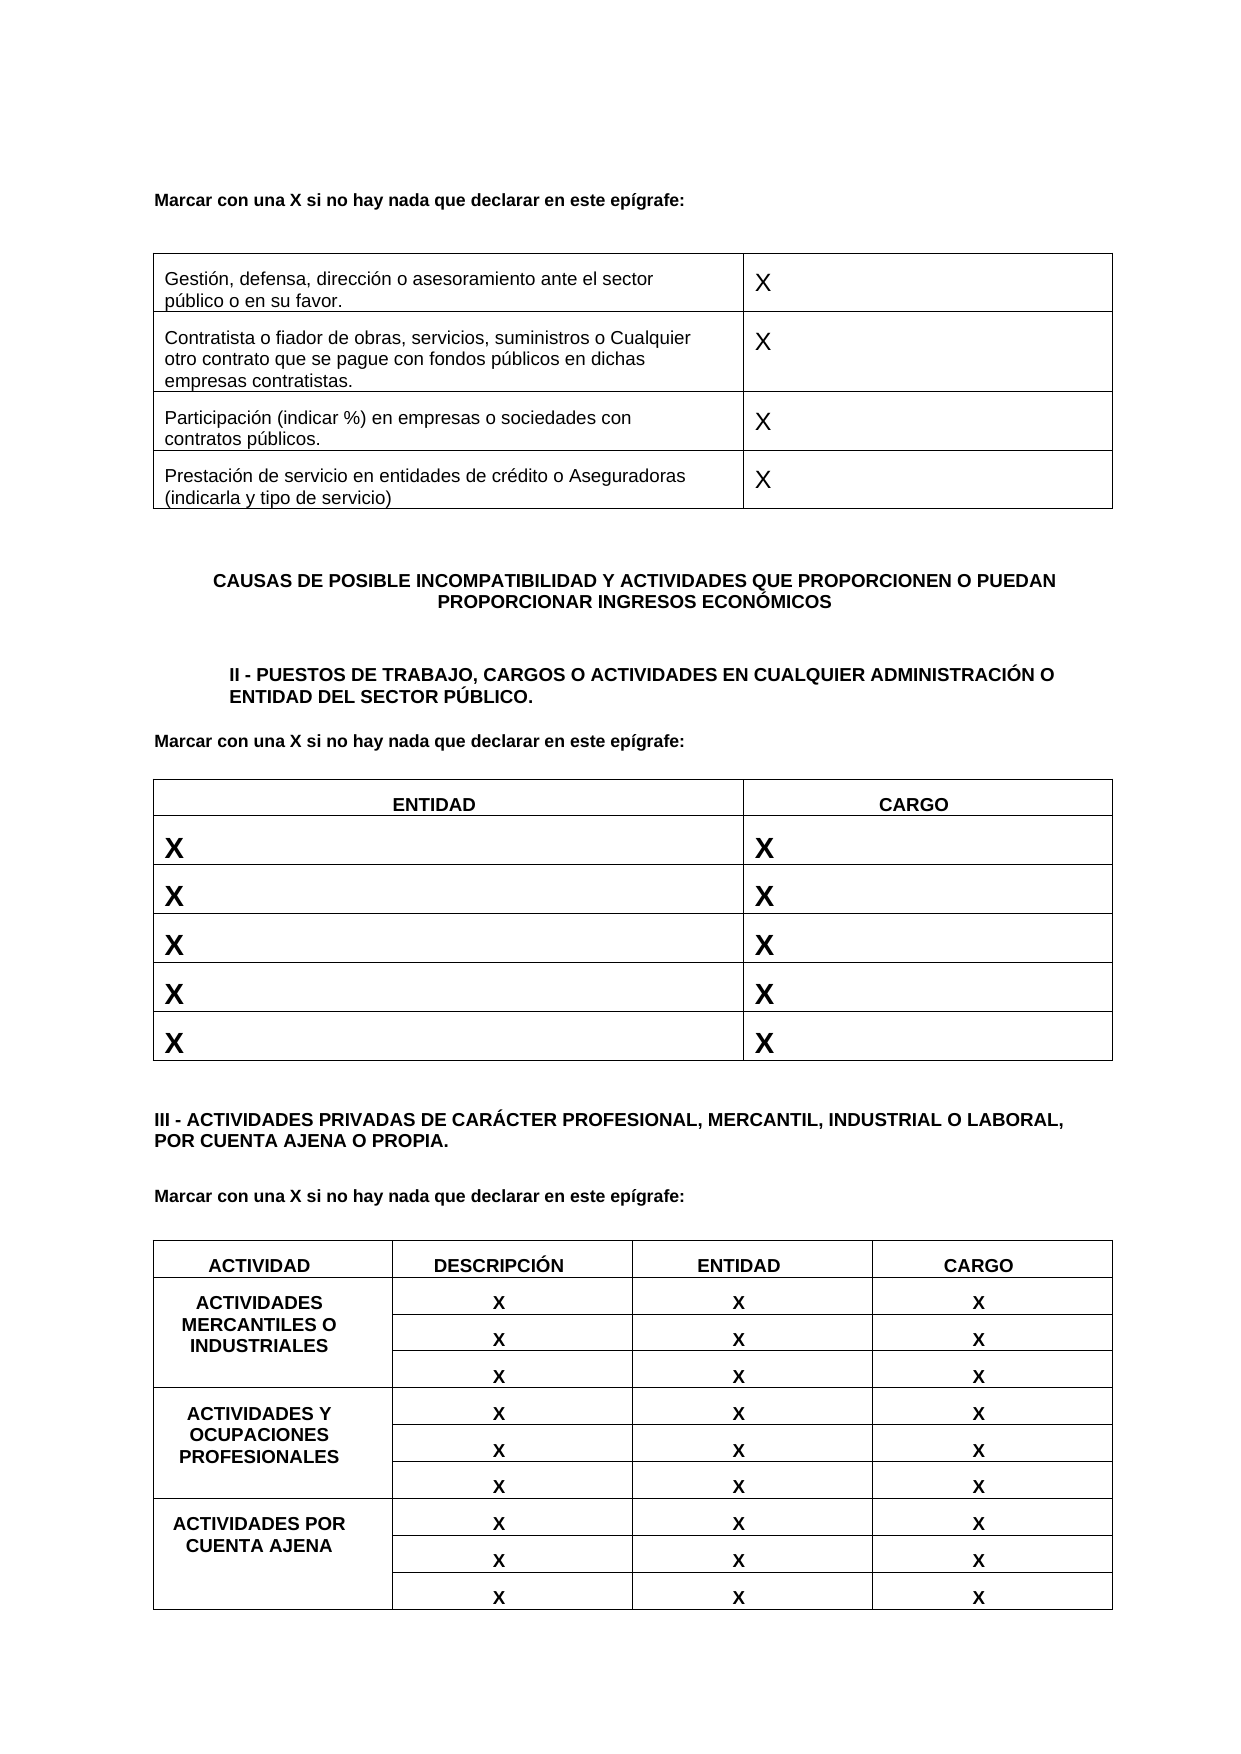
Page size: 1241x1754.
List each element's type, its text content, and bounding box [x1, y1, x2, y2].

table_header Gestión, defensa, dirección o asesoramiento ante el sector público o en su favor. [154, 254, 743, 311]
text Marcar con una X si no hay nada que declarar en este epígrafe: [154, 1186, 1115, 1206]
table_cell X [393, 1278, 632, 1313]
table_cell X [393, 1536, 632, 1572]
text Marcar con una X si no hay nada que declarar en este epígrafe: [154, 731, 1115, 751]
table_cell X [393, 1499, 632, 1535]
table_cell X [873, 1425, 1112, 1461]
table_cell X [873, 1573, 1112, 1608]
table_cell X [873, 1351, 1112, 1387]
table_cell X [873, 1536, 1112, 1572]
table_cell X [633, 1388, 872, 1424]
table_header CARGO [744, 780, 1112, 815]
table_cell X [154, 1012, 743, 1059]
table_header DESCRIPCIÓN [393, 1241, 632, 1277]
table_cell X [633, 1536, 872, 1572]
table_cell X [154, 865, 743, 913]
table_cell X [744, 312, 1112, 391]
table_cell X [393, 1315, 632, 1350]
table_header CARGO [873, 1241, 1112, 1277]
table_cell X [633, 1425, 872, 1461]
table_cell ACTIVIDADES MERCANTILES O INDUSTRIALES [154, 1278, 392, 1387]
table_cell X [393, 1351, 632, 1387]
table_cell ACTIVIDADES Y OCUPACIONES PROFESIONALES [154, 1388, 392, 1498]
table_header ENTIDAD [633, 1241, 872, 1277]
table_cell X [633, 1462, 872, 1498]
table_cell X [633, 1315, 872, 1350]
table_cell X [154, 816, 743, 864]
table_cell X [154, 914, 743, 962]
table_header ACTIVIDAD [154, 1241, 392, 1277]
table_cell X [393, 1462, 632, 1498]
table_cell Contratista o fiador de obras, servicios, suministros o Cualquier otro contrato que se pague con fondos públicos en dichas empresas contratistas. [154, 312, 743, 391]
table_header ENTIDAD [154, 780, 743, 815]
table_cell ACTIVIDADES POR CUENTA AJENA [154, 1499, 392, 1608]
table_cell X [633, 1278, 872, 1313]
table_cell X [393, 1425, 632, 1461]
text CAUSAS DE POSIBLE INCOMPATIBILIDAD Y ACTIVIDADES QUE PROPORCIONEN O PUEDAN PROPORCIONAR INGRESOS ECONÓMICOS [154, 570, 1115, 613]
table_cell X [873, 1388, 1112, 1424]
table_cell X [873, 1462, 1112, 1498]
table_cell X [744, 1012, 1112, 1059]
table_cell X [744, 451, 1112, 508]
table_cell X [633, 1499, 872, 1535]
table_cell X [744, 816, 1112, 864]
table_cell X [873, 1499, 1112, 1535]
text II - PUESTOS DE TRABAJO, CARGOS O ACTIVIDADES EN CUALQUIER ADMINISTRACIÓN O ENTIDAD DEL SECTOR PÚBLICO. [229, 664, 1115, 707]
table_cell X [633, 1573, 872, 1608]
table_cell X [744, 392, 1112, 449]
table_cell X [154, 963, 743, 1011]
table_cell X [744, 963, 1112, 1011]
table_cell X [744, 865, 1112, 913]
table_cell X [873, 1278, 1112, 1313]
table_cell Participación (indicar %) en empresas o sociedades con contratos públicos. [154, 392, 743, 449]
table_cell X [873, 1315, 1112, 1350]
table_header X [744, 254, 1112, 311]
text III - ACTIVIDADES PRIVADAS DE CARÁCTER PROFESIONAL, MERCANTIL, INDUSTRIAL O LABORAL, POR CUENTA AJENA O PROPIA. [154, 1108, 1087, 1151]
table_cell X [744, 914, 1112, 962]
table_cell X [393, 1573, 632, 1608]
table_cell X [393, 1388, 632, 1424]
text Marcar con una X si no hay nada que declarar en este epígrafe: [154, 189, 1115, 210]
table_cell X [633, 1351, 872, 1387]
table_cell Prestación de servicio en entidades de crédito o Aseguradoras (indicarla y tipo de servicio) [154, 451, 743, 508]
